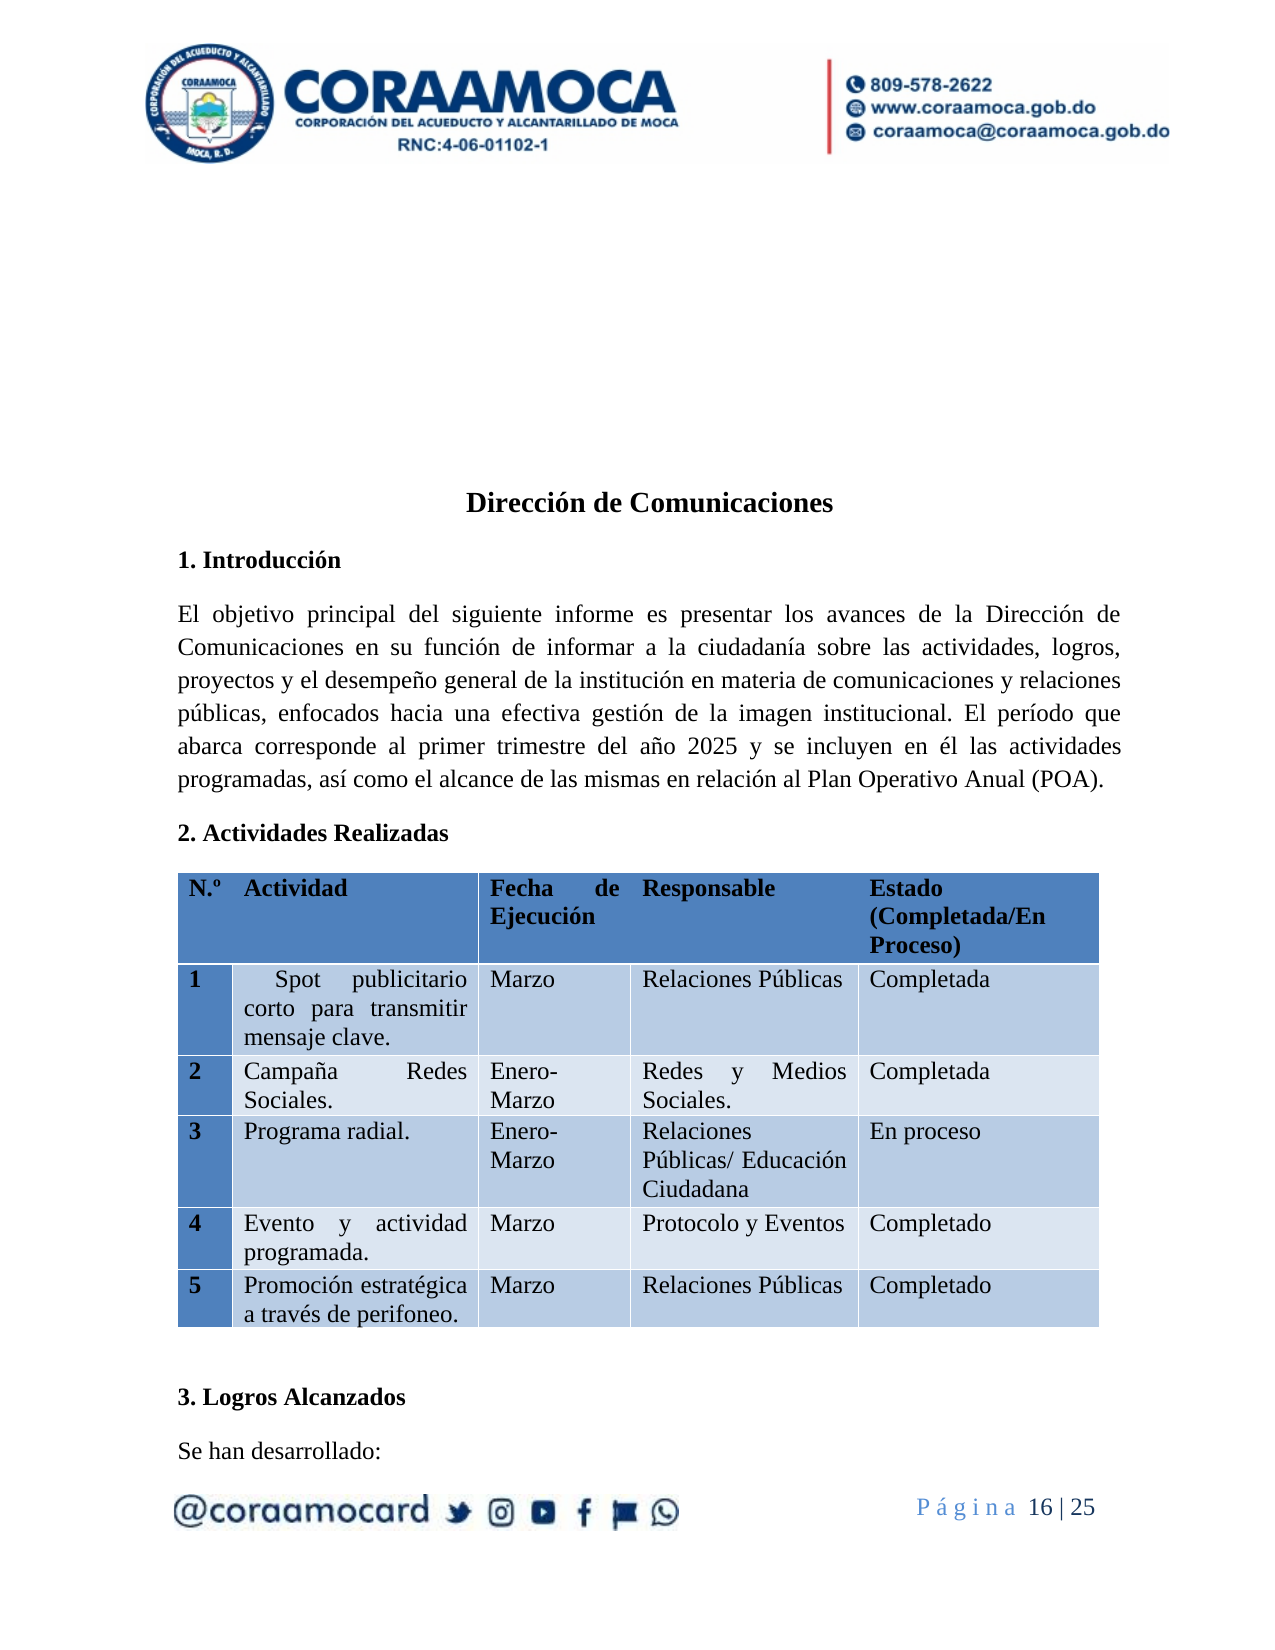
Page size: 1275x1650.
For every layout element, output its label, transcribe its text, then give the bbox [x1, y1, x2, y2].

subtitle 3. Logros Alcanzados [177, 1382, 1122, 1411]
table_cell Campaña Redes Sociales. [233, 1056, 478, 1115]
table_header Responsable [631, 873, 858, 963]
table_cell Redes y Medios Sociales. [631, 1056, 858, 1115]
table_cell Spot publicitario corto para transmitir mensaje clave. [233, 965, 478, 1055]
subtitle Dirección de Comunicaciones [177, 486, 1122, 519]
table_cell Protocolo y Eventos [631, 1208, 858, 1269]
table_cell 3 [178, 1116, 232, 1207]
table_cell Completada [859, 965, 1099, 1055]
table_cell Programa radial. [233, 1116, 478, 1207]
text Se han desarrollado: [177, 1436, 1122, 1465]
table_cell Promoción estratégica a través de perifoneo. [233, 1270, 478, 1327]
table_header Estado (Completada/En Proceso) [858, 873, 1099, 963]
table_cell Marzo [479, 965, 630, 1055]
table_cell Completado [859, 1270, 1099, 1327]
table_cell 4 [178, 1208, 232, 1269]
text 1. Introducción [177, 545, 1122, 574]
table_cell Evento y actividad programada. [233, 1208, 478, 1269]
table_cell Marzo [479, 1208, 630, 1269]
subtitle 2. Actividades Realizadas [177, 818, 1122, 847]
table_cell Enero- Marzo [479, 1116, 630, 1207]
table_cell Enero-Marzo [479, 1056, 630, 1115]
table_cell Relaciones Públicas [631, 1270, 858, 1327]
table_header N.º [178, 873, 232, 963]
table_cell Completado [859, 1208, 1099, 1269]
table_cell Relaciones Públicas [631, 965, 858, 1055]
text El objetivo principal del siguiente informe es presentar los avances de la Dirección de Comunicaciones en su función de informar a la ciudadanía sobre las actividades, logros, proyectos y el desempeño general de la institución en materia de comunicaciones y relaciones públicas, enfocados hacia una efectiva gestión de la imagen institucional. El período que abarca corresponde al primer trimestre del año 2025 y se incluyen en él las actividades programadas, así como el alcance de las mismas en relación al Plan Operativo Anual (POA). [177, 599, 1122, 793]
table_cell 1 [178, 965, 232, 1055]
table_header Fecha de Ejecución [479, 873, 631, 963]
table_cell Marzo [479, 1270, 630, 1327]
table_cell 2 [178, 1056, 232, 1115]
table_cell 5 [178, 1270, 232, 1327]
table_cell Relaciones Públicas/ Educación Ciudadana [631, 1116, 858, 1207]
table_header Actividad [232, 873, 478, 963]
table_cell Completada [859, 1056, 1099, 1115]
table_cell En proceso [859, 1116, 1099, 1207]
